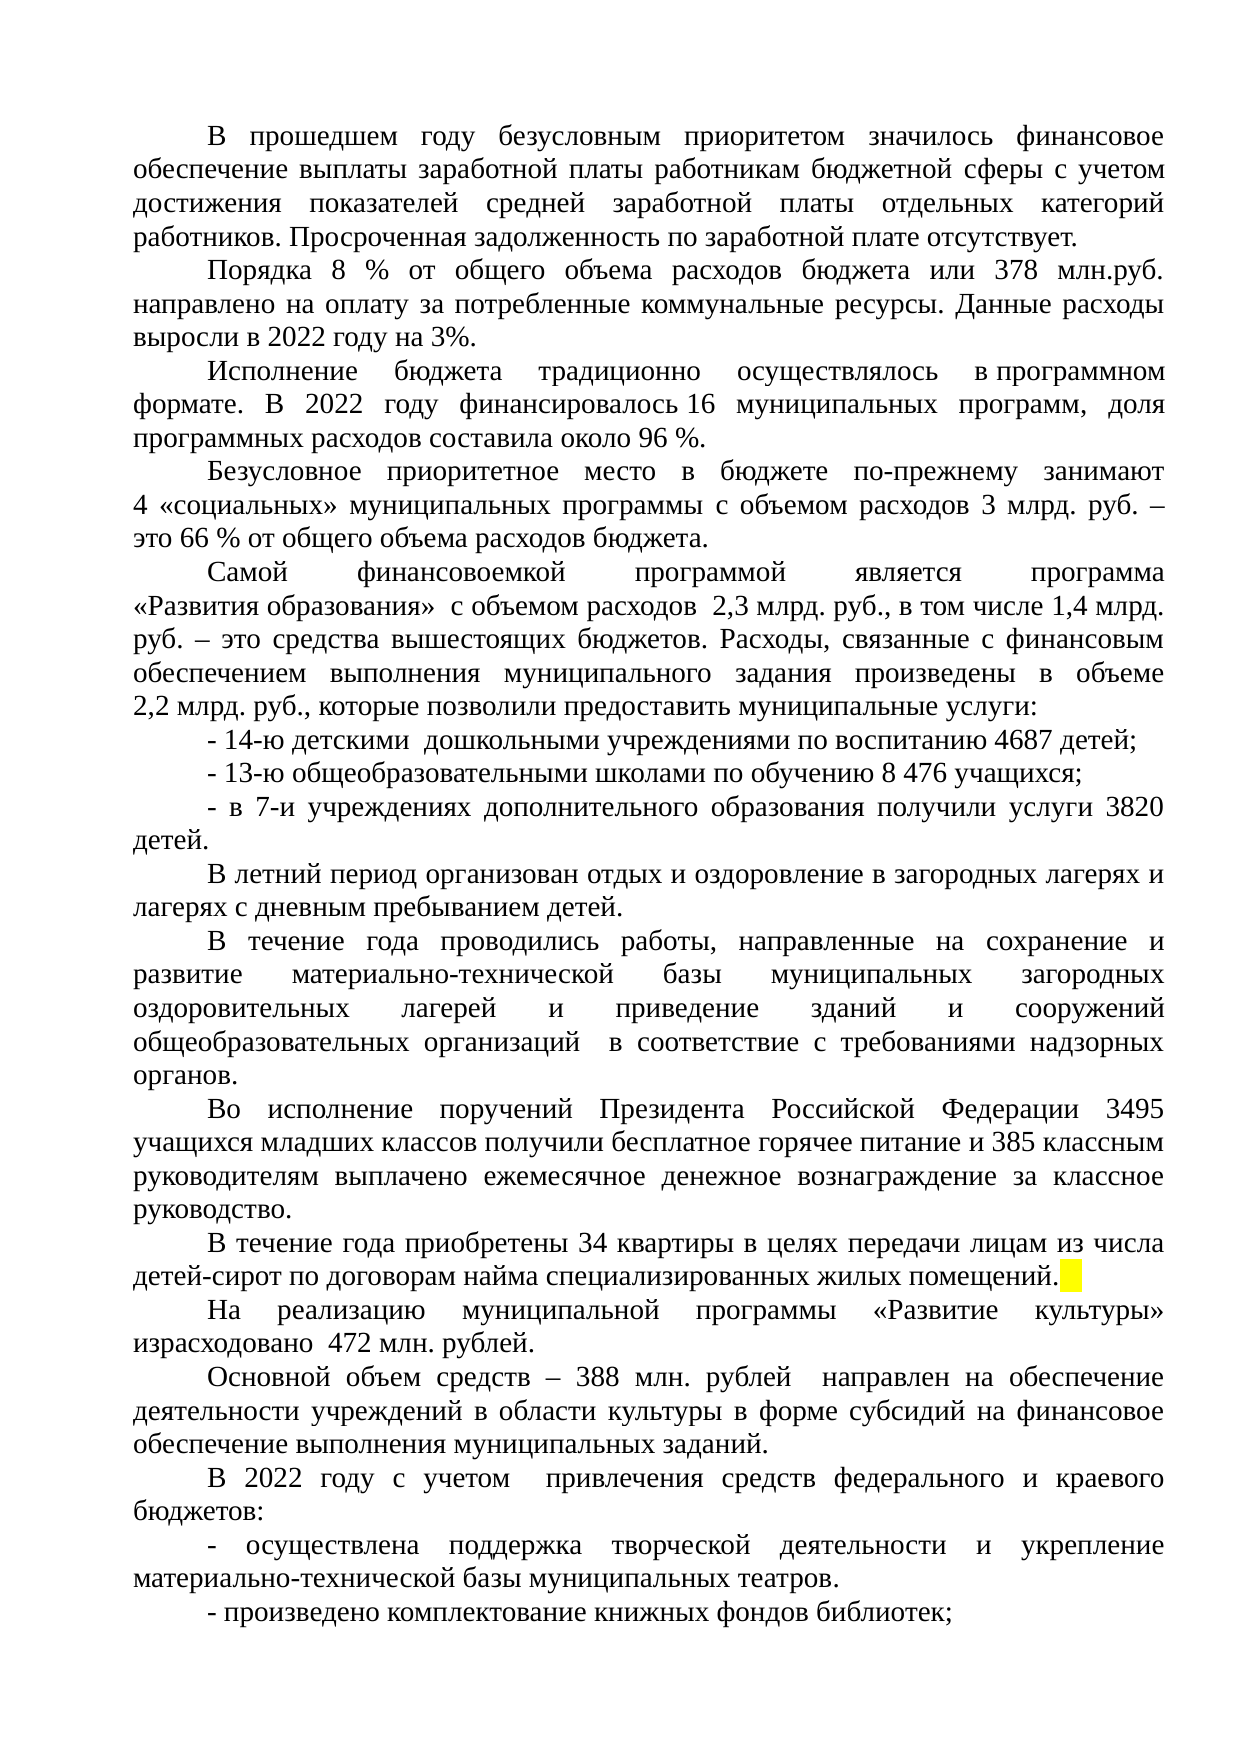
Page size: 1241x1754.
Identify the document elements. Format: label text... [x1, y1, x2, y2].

text - осуществлена поддержка творческой деятельности и укрепление материально-технической базы муниципальных театров. [133, 1527, 1165, 1594]
text На реализацию муниципальной программы «Развитие культуры» израсходовано 472 млн. рублей. [133, 1292, 1165, 1359]
text В прошедшем году безусловным приоритетом значилось финансовое обеспечение выплаты заработной платы работникам бюджетной сферы с учетом достижения показателей средней заработной платы отдельных категорий работников. Просроченная задолженность по заработной плате отсутствует. [133, 118, 1165, 252]
text Основной объем средств – 388 млн. рублей направлен на обеспечение деятельности учреждений в области культуры в форме субсидий на финансовое обеспечение выполнения муниципальных заданий. [133, 1359, 1165, 1460]
text В 2022 году с учетом привлечения средств федерального и краевого бюджетов: [133, 1460, 1165, 1527]
text Порядка 8 % от общего объема расходов бюджета или 378 млн.руб. направлено на оплату за потребленные коммунальные ресурсы. Данные расходы выросли в 2022 году на 3%. [133, 252, 1165, 353]
text - 13-ю общеобразовательными школами по обучению 8 476 учащихся; [133, 755, 1165, 789]
text В летний период организован отдых и оздоровление в загородных лагерях и лагерях с дневным пребыванием детей. [133, 856, 1165, 923]
text - 14-ю детскими дошкольными учреждениями по воспитанию 4687 детей; [133, 722, 1165, 755]
text Безусловное приоритетное место в бюджете по-прежнему занимают 4 «социальных» муниципальных программы с объемом расходов 3 млрд. руб. – это 66 % от общего объема расходов бюджета. [133, 453, 1165, 554]
text - произведено комплектование книжных фондов библиотек; [133, 1594, 1165, 1627]
text Самой финансовоемкой программой является программа «Развития образования» с объемом расходов 2,3 млрд. руб., в том числе 1,4 млрд. руб. – это средства вышестоящих бюджетов. Расходы, связанные с финансовым обеспечением выполнения муниципального задания произведены в объеме 2,2 млрд. руб., которые позволили предоставить муниципальные услуги: [133, 554, 1165, 722]
text - в 7-и учреждениях дополнительного образования получили услуги 3820 детей. [133, 789, 1165, 856]
text Во исполнение поручений Президента Российской Федерации 3495 учащихся младших классов получили бесплатное горячее питание и 385 классным руководителям выплачено ежемесячное денежное вознаграждение за классное руководство. [133, 1091, 1165, 1225]
text В течение года приобретены 34 квартиры в целях передачи лицам из числа детей-сирот по договорам найма специализированных жилых помещений. [133, 1225, 1165, 1292]
text В течение года проводились работы, направленные на сохранение и развитие материально-технической базы муниципальных загородных оздоровительных лагерей и приведение зданий и сооружений общеобразовательных организаций в соответствие с требованиями надзорных органов. [133, 923, 1165, 1091]
text Исполнение бюджета традиционно осуществлялось в программном формате. В 2022 году финансировалось 16 муниципальных программ, доля программных расходов составила около 96 %. [133, 353, 1165, 453]
